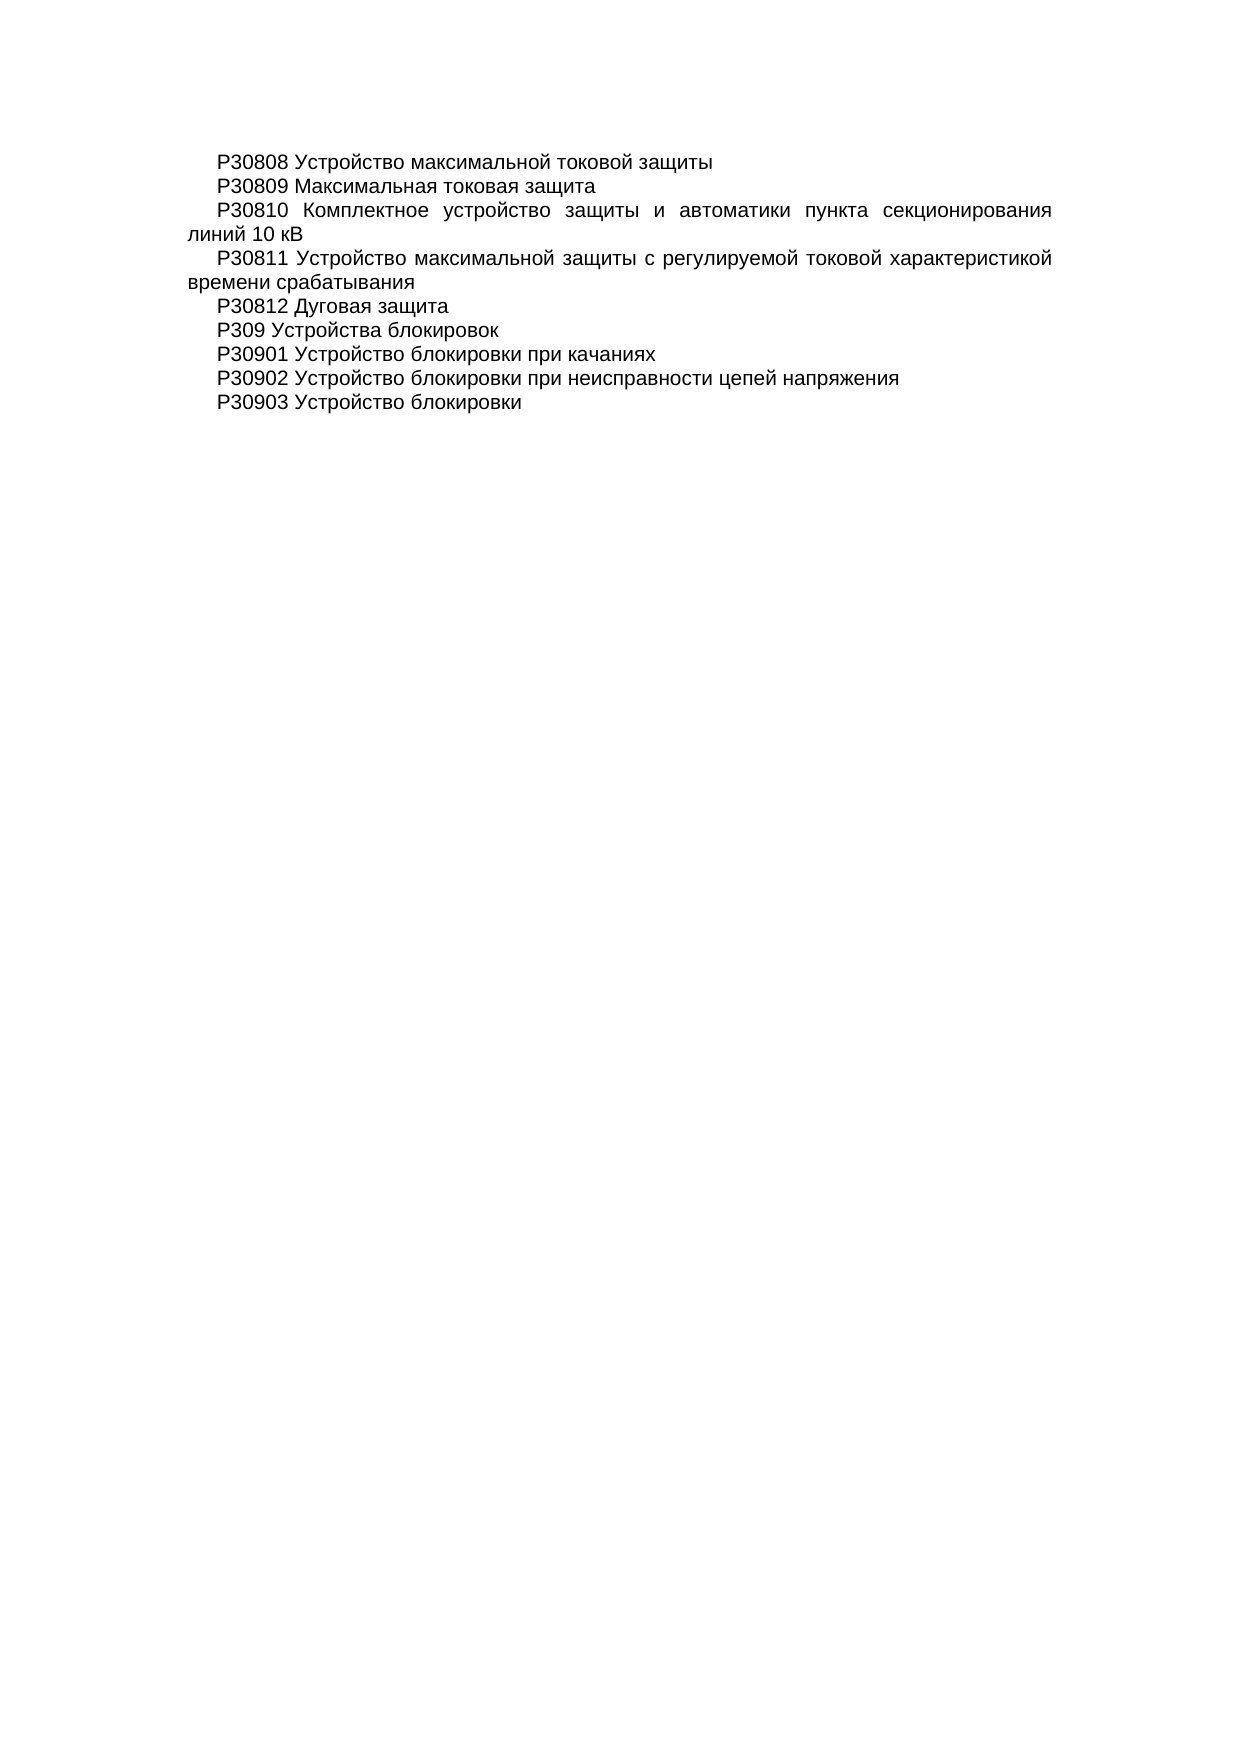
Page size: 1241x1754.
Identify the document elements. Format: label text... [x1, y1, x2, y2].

text Р30810 Комплектное устройство защиты и автоматики пункта секционирования линий 10 кВ [187, 198, 1053, 246]
text Р30808 Устройство максимальной токовой защиты [187, 150, 1053, 174]
text Р30811 Устройство максимальной защиты с регулируемой токовой характеристикой времени срабатывания [187, 246, 1053, 294]
text Р30901 Устройство блокировки при качаниях [187, 342, 1053, 366]
text Р30903 Устройство блокировки [187, 389, 1053, 413]
text Р30812 Дуговая защита [187, 294, 1053, 318]
text Р309 Устройства блокировок [187, 318, 1053, 342]
text Р30809 Максимальная токовая защита [187, 174, 1053, 198]
text Р30902 Устройство блокировки при неисправности цепей напряжения [187, 366, 1053, 389]
